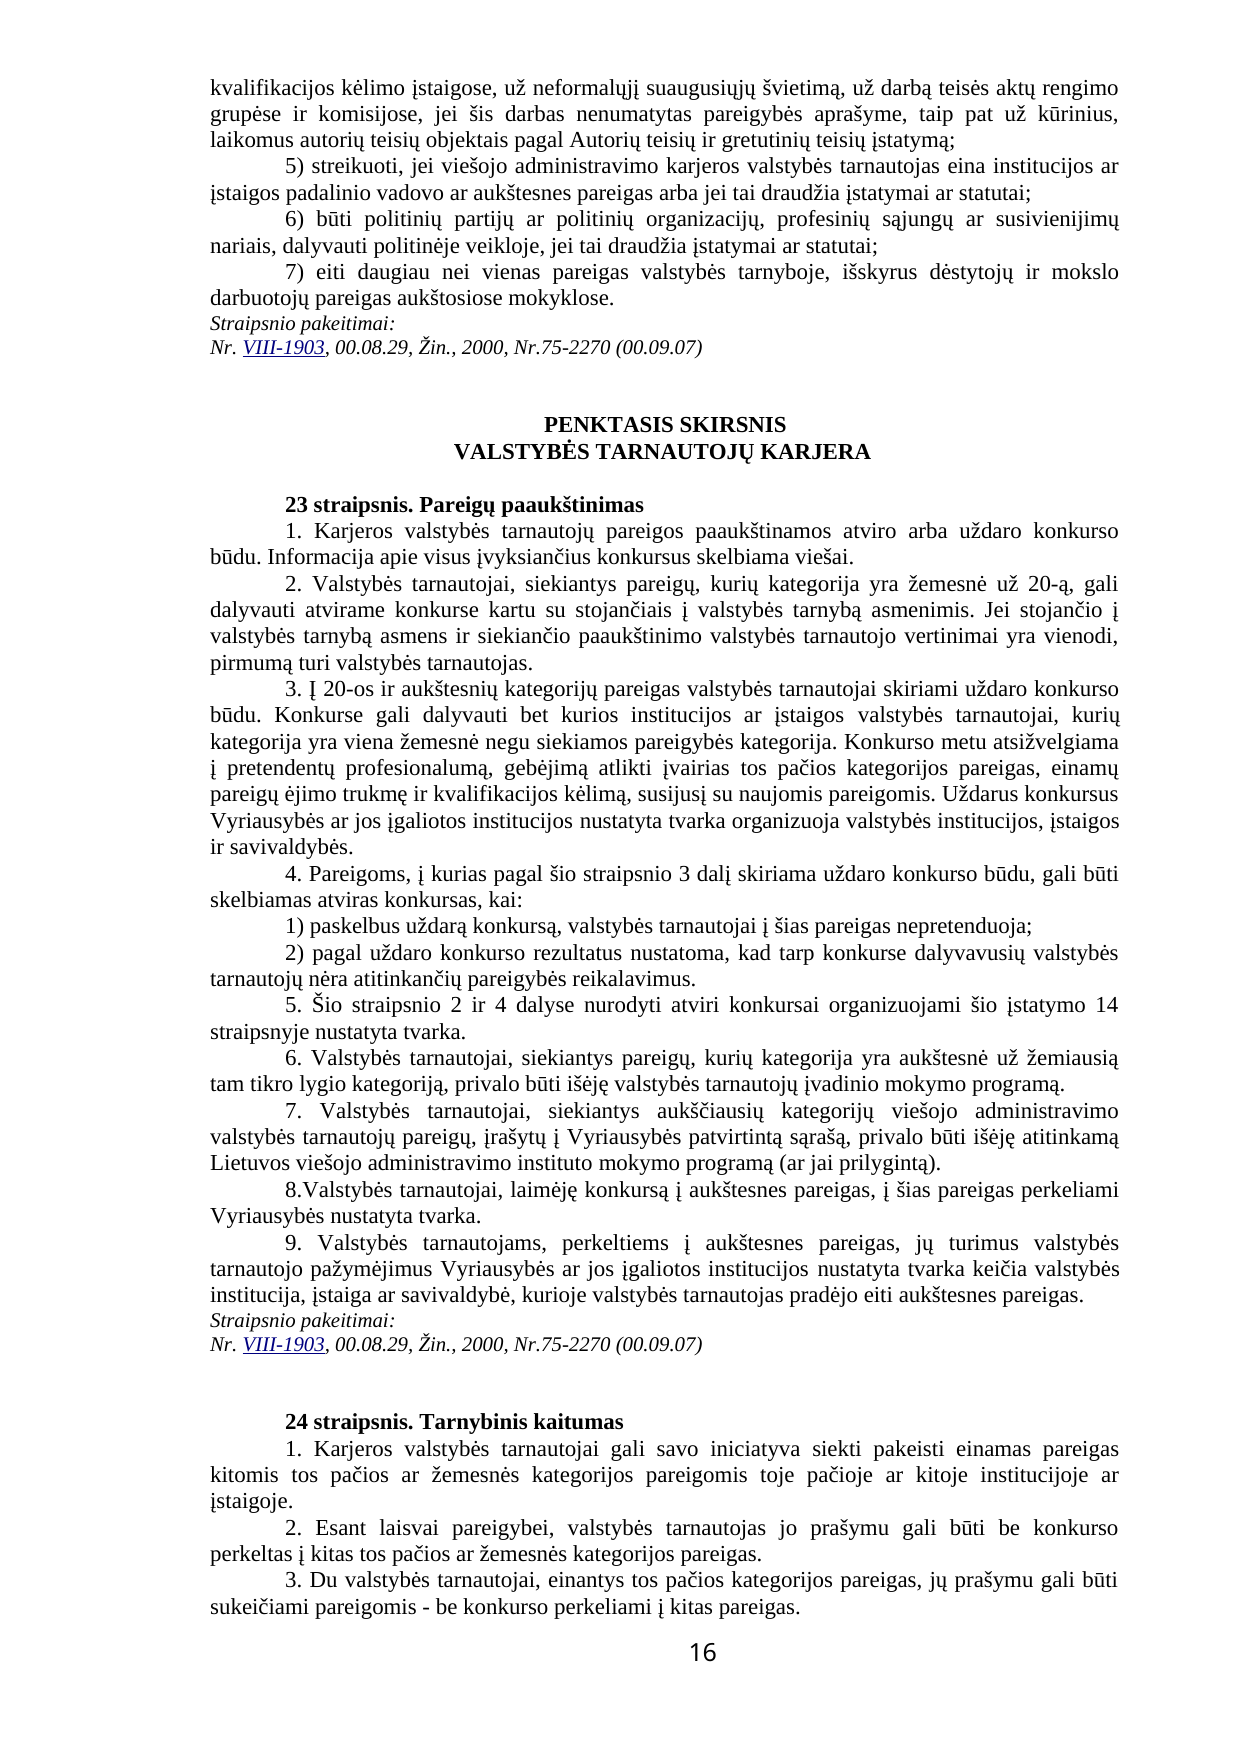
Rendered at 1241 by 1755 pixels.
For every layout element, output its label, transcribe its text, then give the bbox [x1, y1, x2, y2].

text 6. Valstybės tarnautojai, siekiantys pareigų, kurių kategorija yra aukštesnė už žemiausią tam tikro lygio kategoriją, privalo būti išėję valstybės tarnautojų įvadinio mokymo programą. [210, 1044, 1120, 1097]
text kvalifikacijos kėlimo įstaigose, už neformalųjį suaugusiųjų švietimą, už darbą teisės aktų rengimo grupėse ir komisijose, jei šis darbas nenumatytas pareigybės aprašyme, taip pat už kūrinius, laikomus autorių teisių objektais pagal Autorių teisių ir gretutinių teisių įstatymą; [210, 73, 1120, 153]
text 1. Karjeros valstybės tarnautojai gali savo iniciatyva siekti pakeisti einamas pareigas kitomis tos pačios ar žemesnės kategorijos pareigomis toje pačioje ar kitoje institucijoje ar įstaigoje. [210, 1435, 1120, 1514]
text 5. Šio straipsnio 2 ir 4 dalyse nurodyti atviri konkursai organizuojami šio įstatymo 14 straipsnyje nustatyta tvarka. [210, 991, 1120, 1044]
text 1. Karjeros valstybės tarnautojų pareigos paaukštinamos atviro arba uždaro konkurso būdu. Informacija apie visus įvyksiančius konkursus skelbiama viešai. [210, 517, 1120, 570]
subtitle VALSTYBĖS TARNAUTOJŲ KARJERA [210, 438, 1120, 464]
text 3. Į 20-os ir aukštesnių kategorijų pareigas valstybės tarnautojai skiriami uždaro konkurso būdu. Konkurse gali dalyvauti bet kurios institucijos ar įstaigos valstybės tarnautojai, kurių kategorija yra viena žemesnė negu siekiamos pareigybės kategorija. Konkurso metu atsižvelgiama į pretendentų profesionalumą, gebėjimą atlikti įvairias tos pačios kategorijos pareigas, einamų pareigų ėjimo trukmę ir kvalifikacijos kėlimą, susijusį su naujomis pareigomis. Uždarus konkursus Vyriausybės ar jos įgaliotos institucijos nustatyta tvarka organizuoja valstybės institucijos, įstaigos ir savivaldybės. [210, 675, 1120, 859]
text 2. Esant laisvai pareigybei, valstybės tarnautojas jo prašymu gali būti be konkurso perkeltas į kitas tos pačios ar žemesnės kategorijos pareigas. [210, 1514, 1120, 1567]
text Straipsnio pakeitimai: [210, 1308, 1120, 1332]
text 24 straipsnis. Tarnybinis kaitumas [210, 1408, 1120, 1435]
subtitle PENKTASIS SKIRSNIS [210, 412, 1120, 438]
text 8.Valstybės tarnautojai, laimėję konkursą į aukštesnes pareigas, į šias pareigas perkeliami Vyriausybės nustatyta tvarka. [210, 1176, 1120, 1228]
text 7) eiti daugiau nei vienas pareigas valstybės tarnyboje, išskyrus dėstytojų ir mokslo darbuotojų pareigas aukštosiose mokyklose. [210, 258, 1120, 311]
text 3. Du valstybės tarnautojai, einantys tos pačios kategorijos pareigas, jų prašymu gali būti sukeičiami pareigomis - be konkurso perkeliami į kitas pareigas. [210, 1567, 1120, 1619]
text 1) paskelbus uždarą konkursą, valstybės tarnautojai į šias pareigas nepretenduoja; [210, 912, 1120, 939]
text 6) būti politinių partijų ar politinių organizacijų, profesinių sąjungų ar susivienijimų nariais, dalyvauti politinėje veikloje, jei tai draudžia įstatymai ar statutai; [210, 205, 1120, 258]
text Straipsnio pakeitimai: [210, 311, 1120, 335]
text 2. Valstybės tarnautojai, siekiantys pareigų, kurių kategorija yra žemesnė už 20-ą, gali dalyvauti atvirame konkurse kartu su stojančiais į valstybės tarnybą asmenimis. Jei stojančio į valstybės tarnybą asmens ir siekiančio paaukštinimo valstybės tarnautojo vertinimai yra vienodi, pirmumą turi valstybės tarnautojas. [210, 570, 1120, 675]
text 9. Valstybės tarnautojams, perkeltiems į aukštesnes pareigas, jų turimus valstybės tarnautojo pažymėjimus Vyriausybės ar jos įgaliotos institucijos nustatyta tvarka keičia valstybės institucija, įstaiga ar savivaldybė, kurioje valstybės tarnautojas pradėjo eiti aukštesnes pareigas. [210, 1228, 1120, 1308]
text 23 straipsnis. Pareigų paaukštinimas [210, 491, 1120, 517]
text 5) streikuoti, jei viešojo administravimo karjeros valstybės tarnautojas eina institucijos ar įstaigos padalinio vadovo ar aukštesnes pareigas arba jei tai draudžia įstatymai ar statutai; [210, 153, 1120, 205]
text Nr. VIII-1903, 00.08.29, Žin., 2000, Nr.75-2270 (00.09.07) [210, 335, 1120, 359]
text Nr. VIII-1903, 00.08.29, Žin., 2000, Nr.75-2270 (00.09.07) [210, 1332, 1120, 1356]
text 4. Pareigoms, į kurias pagal šio straipsnio 3 dalį skiriama uždaro konkurso būdu, gali būti skelbiamas atviras konkursas, kai: [210, 859, 1120, 912]
text 7. Valstybės tarnautojai, siekiantys aukščiausių kategorijų viešojo administravimo valstybės tarnautojų pareigų, įrašytų į Vyriausybės patvirtintą sąrašą, privalo būti išėję atitinkamą Lietuvos viešojo administravimo instituto mokymo programą (ar jai prilygintą). [210, 1097, 1120, 1176]
text 2) pagal uždaro konkurso rezultatus nustatoma, kad tarp konkurse dalyvavusių valstybės tarnautojų nėra atitinkančių pareigybės reikalavimus. [210, 939, 1120, 991]
